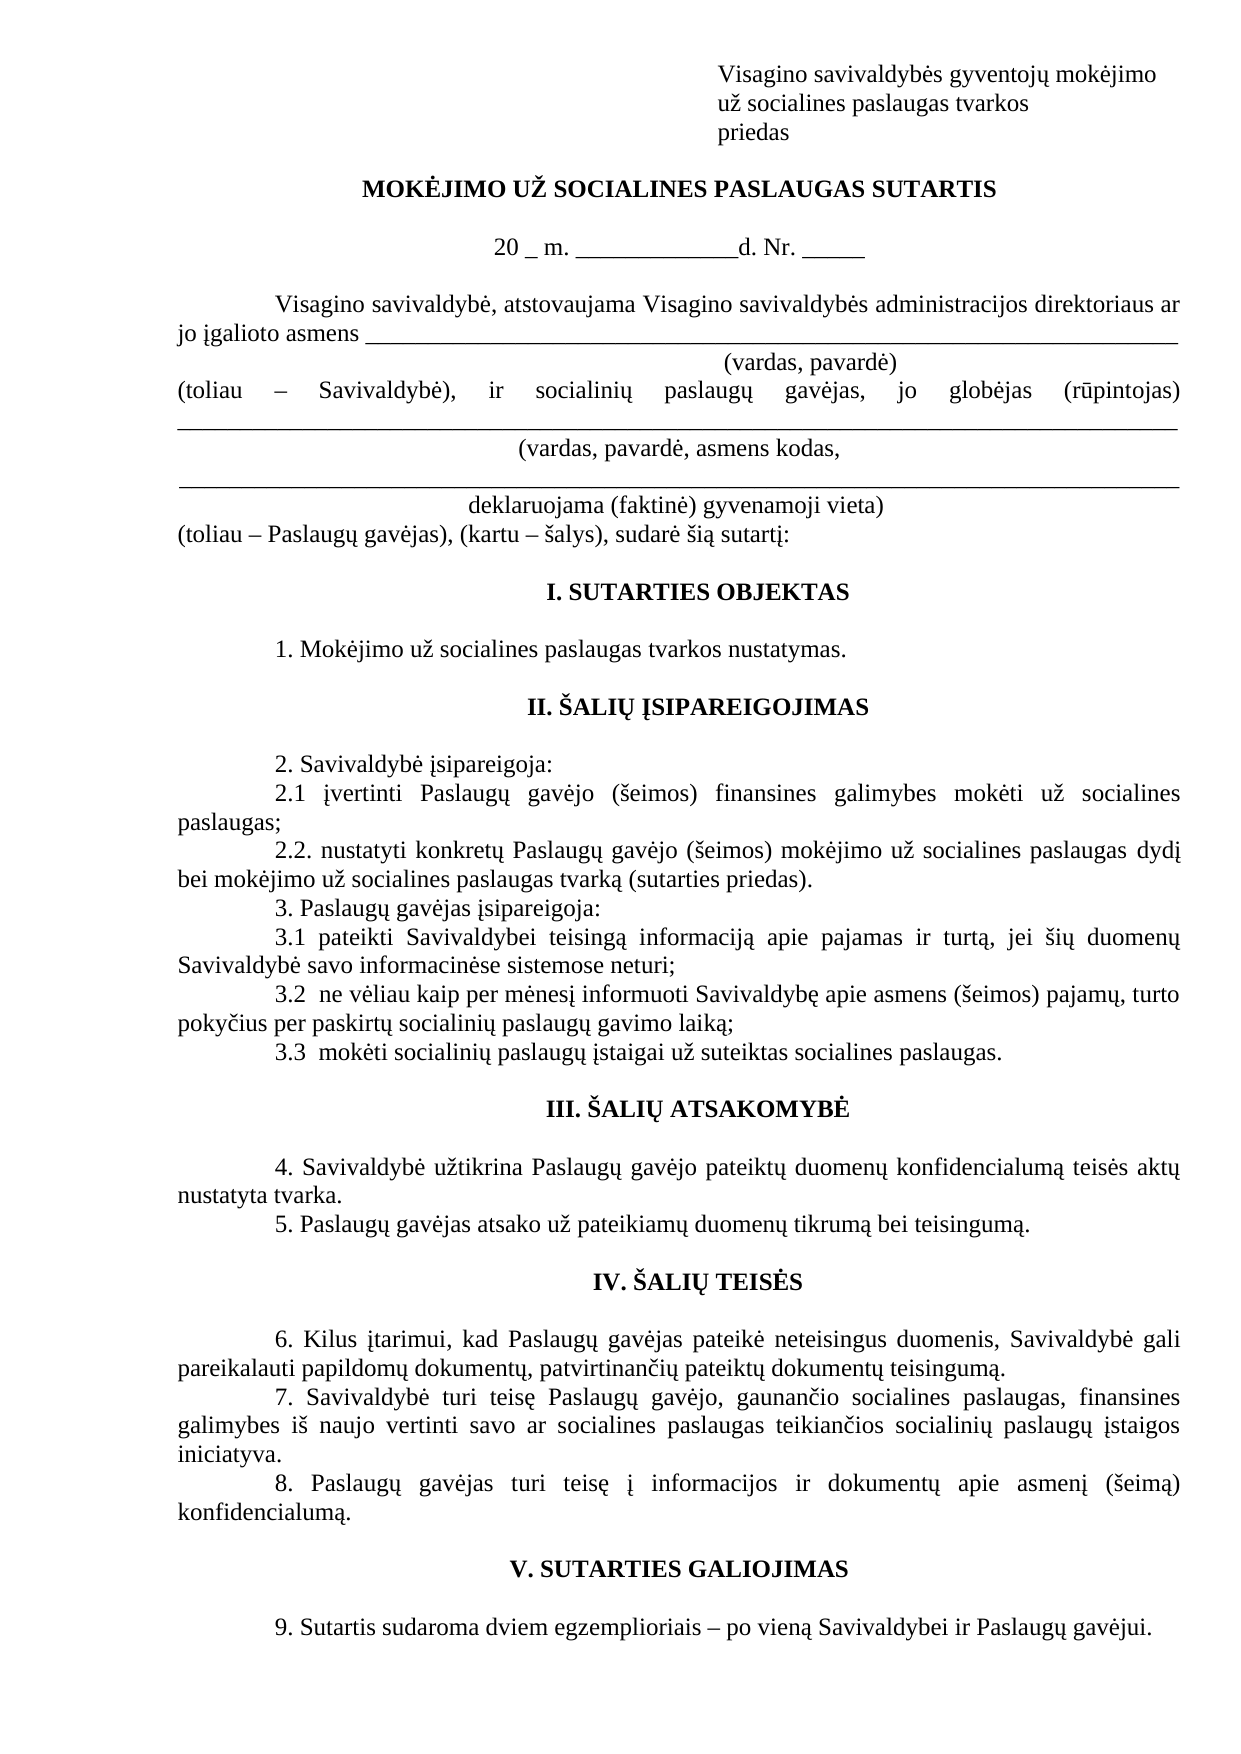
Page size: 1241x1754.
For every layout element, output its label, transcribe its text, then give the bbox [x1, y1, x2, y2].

text (vardas, pavardė, asmens kodas, ________________________________________________________________________________ deklaruojama (faktinė) gyvenamoji vieta) [177, 433, 1181, 519]
text 3.3 mokėti socialinių paslaugų įstaigai už suteiktas socialines paslaugas. [252, 1037, 1181, 1065]
text 3.1 pateikti Savivaldybei teisingą informaciją apie pajamas ir turtą, jei šių duomenų Savivaldybė savo informacinėse sistemose neturi; [177, 922, 1181, 979]
text IV. ŠALIŲ TEISĖS [215, 1267, 1181, 1295]
text (toliau – Paslaugų gavėjas), (kartu – šalys), sudarė šią sutartį: [177, 519, 1181, 548]
text priedas [717, 117, 1181, 145]
text Visagino savivaldybės gyventojų mokėjimo [717, 59, 1181, 88]
text 4. Savivaldybė užtikrina Paslaugų gavėjo pateiktų duomenų konfidencialumą teisės aktų nustatyta tvarka. [177, 1152, 1181, 1209]
text 6. Kilus įtarimui, kad Paslaugų gavėjas pateikė neteisingus duomenis, Savivaldybė gali pareikalauti papildomų dokumentų, patvirtinančių pateiktų dokumentų teisingumą. [177, 1324, 1181, 1382]
text 1. Mokėjimo už socialines paslaugas tvarkos nustatymas. [177, 634, 1181, 663]
text už socialines paslaugas tvarkos [717, 88, 1181, 117]
text V. SUTARTIES GALIOJIMAS [177, 1554, 1181, 1583]
text II. ŠALIŲ ĮSIPAREIGOJIMAS [215, 692, 1181, 720]
text 2.2. nustatyti konkretų Paslaugų gavėjo (šeimos) mokėjimo už socialines paslaugas dydį bei mokėjimo už socialines paslaugas tvarką (sutarties priedas). [177, 835, 1181, 893]
text 9. Sutartis sudaroma dviem egzemplioriais – po vieną Savivaldybei ir Paslaugų gavėjui. [177, 1612, 1181, 1640]
text 3. Paslaugų gavėjas įsipareigoja: [252, 893, 1181, 922]
text 7. Savivaldybė turi teisę Paslaugų gavėjo, gaunančio socialines paslaugas, finansines galimybes iš naujo vertinti savo ar socialines paslaugas teikiančios socialinių paslaugų įstaigos iniciatyva. [177, 1382, 1181, 1468]
text MOKĖJIMO UŽ SOCIALINES PASLAUGAS SUTARTIS [177, 174, 1181, 203]
text 5. Paslaugų gavėjas atsako už pateikiamų duomenų tikrumą bei teisingumą. [177, 1209, 1181, 1238]
text 2.1 įvertinti Paslaugų gavėjo (šeimos) finansines galimybes mokėti už socialines paslaugas; [177, 778, 1181, 835]
text I. SUTARTIES OBJEKTAS [215, 577, 1181, 605]
text 3.2 ne vėliau kaip per mėnesį informuoti Savivaldybę apie asmens (šeimos) pajamų, turto pokyčius per paskirtų socialinių paslaugų gavimo laiką; [177, 979, 1181, 1037]
text Visagino savivaldybė, atstovaujama Visagino savivaldybės administracijos direktoriaus ar jo įgalioto asmens _________________________________________________________________ [177, 289, 1181, 347]
text (toliau – Savivaldybė), ir socialinių paslaugų gavėjas, jo globėjas (rūpintojas) ________________________________________________________________________________ [177, 375, 1181, 433]
text 8. Paslaugų gavėjas turi teisę į informacijos ir dokumentų apie asmenį (šeimą) konfidencialumą. [177, 1468, 1181, 1525]
text 20 _ m. _____________d. Nr. _____ [177, 232, 1181, 260]
text (vardas, pavardė) [717, 347, 1181, 375]
text III. ŠALIŲ ATSAKOMYBĖ [215, 1094, 1181, 1123]
text 2. Savivaldybė įsipareigoja: [177, 749, 1181, 778]
